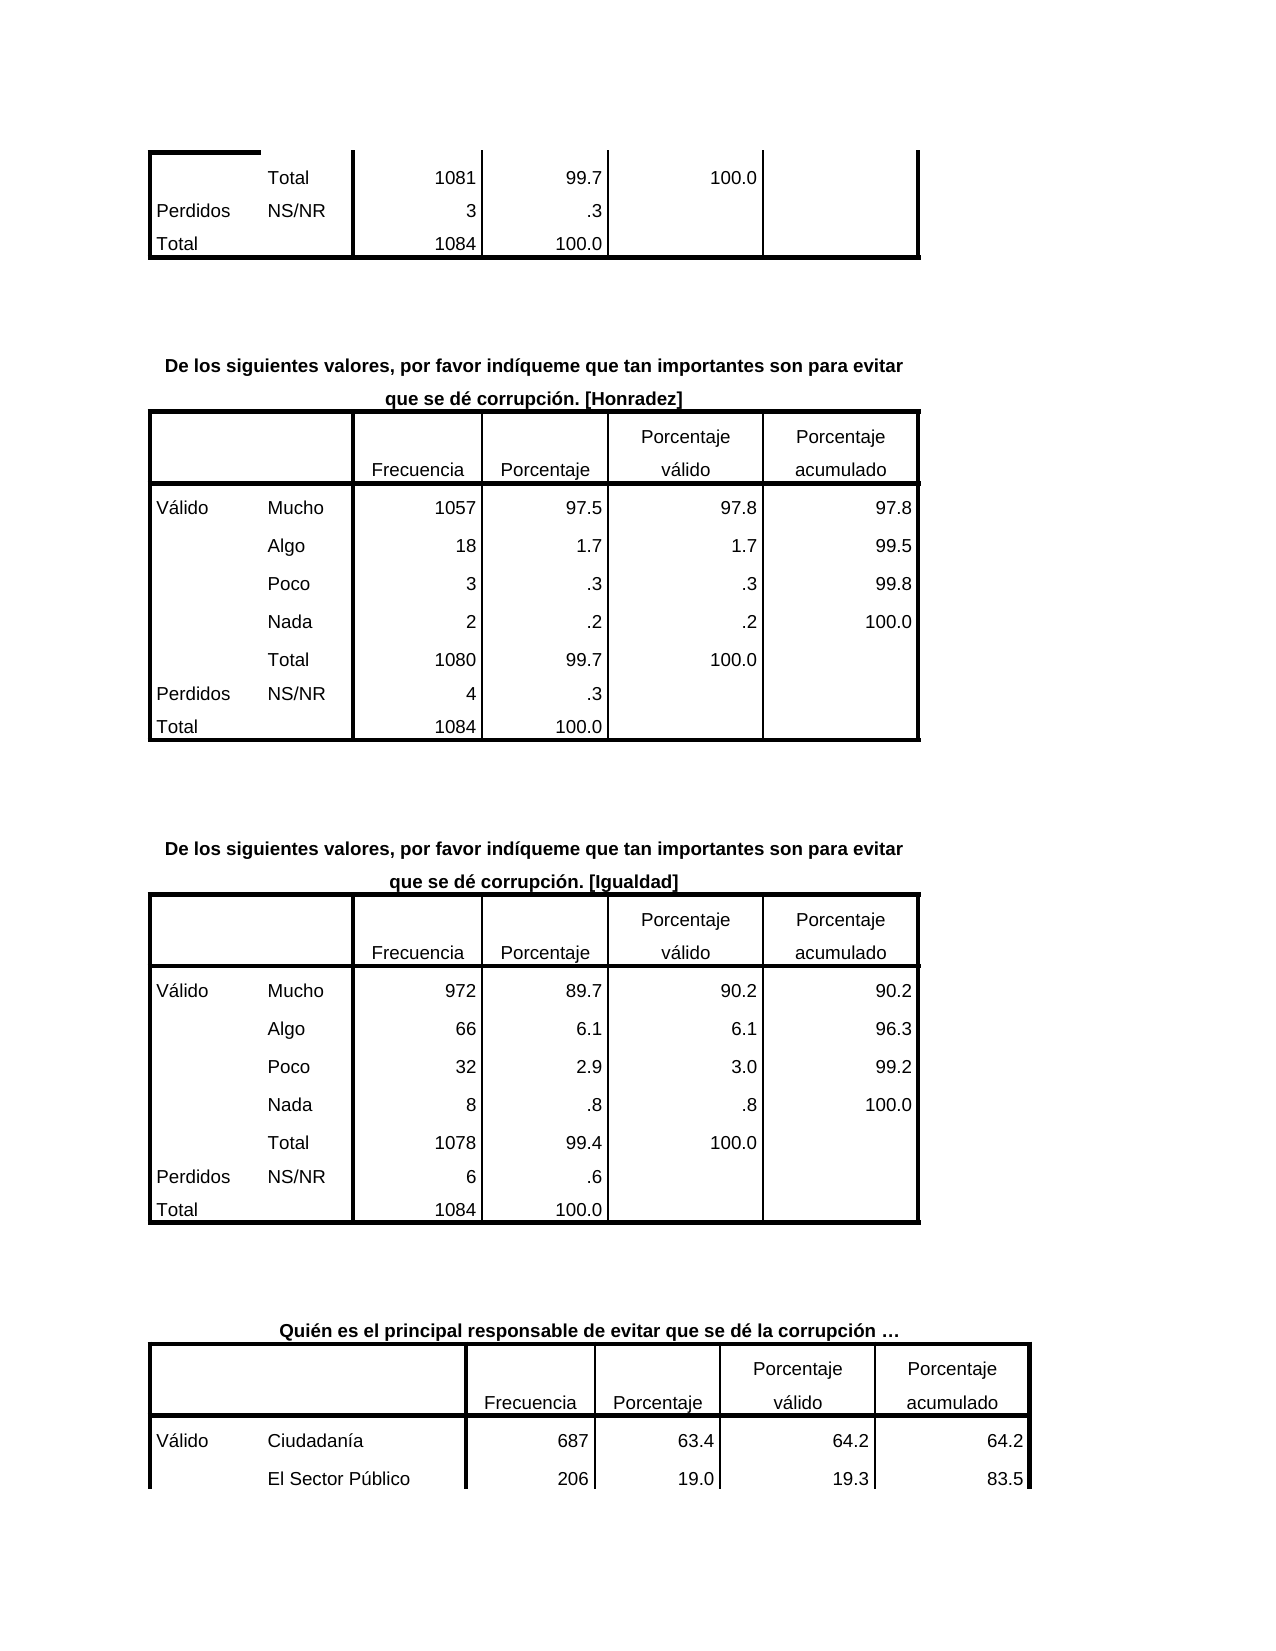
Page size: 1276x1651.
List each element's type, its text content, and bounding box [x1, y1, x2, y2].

table_cell 1084 [355, 221, 481, 255]
table_cell Total [152, 1187, 351, 1220]
table_cell .8 [483, 1078, 607, 1116]
table_cell 66 [355, 1002, 481, 1039]
table_cell 19.0 [596, 1451, 719, 1489]
table_cell 99.2 [764, 1040, 916, 1078]
table_cell 90.2 [764, 968, 916, 1002]
table_cell 63.4 [596, 1418, 719, 1451]
table_cell 6 [355, 1154, 481, 1187]
table_cell .3 [483, 557, 607, 595]
table_cell 6.1 [483, 1002, 607, 1039]
table_cell .2 [483, 595, 607, 633]
table_cell 99.5 [764, 519, 916, 557]
table_cell 100.0 [483, 1187, 607, 1220]
table_cell [764, 150, 916, 188]
table_cell Mucho [261, 486, 351, 519]
table_cell Porcentaje [483, 414, 607, 481]
table_cell .2 [609, 595, 762, 633]
table_cell 100.0 [609, 1116, 762, 1154]
table_cell [764, 1187, 916, 1220]
table_cell [609, 671, 762, 704]
table_cell 1084 [355, 704, 481, 737]
table_cell 1081 [355, 150, 481, 188]
table_cell Porcentaje [483, 897, 607, 963]
table_cell El Sector Público [261, 1451, 464, 1489]
table_cell 97.8 [764, 486, 916, 519]
table_cell Nada [261, 1078, 351, 1116]
table_cell [764, 671, 916, 704]
table_cell NS/NR [261, 671, 351, 704]
table_cell 19.3 [721, 1451, 874, 1489]
table_cell .6 [483, 1154, 607, 1187]
table_cell [764, 633, 916, 671]
table_cell Porcentaje [596, 1346, 719, 1413]
table_cell 99.7 [483, 150, 607, 188]
table_cell .3 [483, 188, 607, 221]
table_cell [609, 221, 762, 255]
table_cell Porcentaje válido [721, 1346, 874, 1413]
table_cell 100.0 [483, 704, 607, 737]
table_cell Porcentaje acumulado [764, 897, 916, 963]
table_cell 1084 [355, 1187, 481, 1220]
table_cell 3 [355, 557, 481, 595]
table_cell [764, 1116, 916, 1154]
table_cell 1080 [355, 633, 481, 671]
table_cell 3.0 [609, 1040, 762, 1078]
table_cell Mucho [261, 968, 351, 1002]
table_cell [609, 704, 762, 737]
table_cell Algo [261, 1002, 351, 1039]
table_cell [764, 1154, 916, 1187]
table_cell Total [152, 221, 351, 255]
table_cell 18 [355, 519, 481, 557]
table_cell Poco [261, 557, 351, 595]
table_cell [609, 1187, 762, 1220]
table_cell 3 [355, 188, 481, 221]
table_cell 4 [355, 671, 481, 704]
table_cell 100.0 [764, 595, 916, 633]
table_cell 97.8 [609, 486, 762, 519]
table_cell [152, 897, 351, 963]
table_cell 100.0 [609, 150, 762, 188]
table_cell 96.3 [764, 1002, 916, 1039]
table_cell .3 [609, 557, 762, 595]
table_cell Total [261, 633, 351, 671]
table_cell [152, 414, 351, 481]
table_cell 100.0 [764, 1078, 916, 1116]
table_cell 1057 [355, 486, 481, 519]
table_cell 687 [468, 1418, 594, 1451]
table_cell Porcentaje válido [609, 897, 762, 963]
table_cell 64.2 [876, 1418, 1027, 1451]
table_cell 83.5 [876, 1451, 1027, 1489]
table_cell [764, 221, 916, 255]
table_cell [764, 188, 916, 221]
table_cell Total [152, 704, 351, 737]
table_cell NS/NR [261, 188, 351, 221]
table_cell Perdidos [152, 671, 261, 704]
table_cell [609, 188, 762, 221]
table_cell 6.1 [609, 1002, 762, 1039]
table_cell Porcentaje acumulado [764, 414, 916, 481]
table_cell [152, 1346, 464, 1413]
table_cell Perdidos [152, 1154, 261, 1187]
table_cell 8 [355, 1078, 481, 1116]
table_cell 2 [355, 595, 481, 633]
table_cell .3 [483, 671, 607, 704]
table_cell 1.7 [483, 519, 607, 557]
table_cell NS/NR [261, 1154, 351, 1187]
table_cell 100.0 [483, 221, 607, 255]
table_header De los siguientes valores, por favor indíqueme que tan importantes son para evitar que se dé corrupción. [Honradez] [150, 343, 918, 409]
table_cell 206 [468, 1451, 594, 1489]
table_cell 972 [355, 968, 481, 1002]
table_cell 97.5 [483, 486, 607, 519]
table_cell Frecuencia [355, 897, 481, 963]
table_cell Porcentaje acumulado [876, 1346, 1027, 1413]
table_cell .8 [609, 1078, 762, 1116]
table_cell [764, 704, 916, 737]
table_cell Válido [152, 1418, 261, 1489]
table_cell 99.7 [483, 633, 607, 671]
table_cell 89.7 [483, 968, 607, 1002]
table_cell Nada [261, 595, 351, 633]
table_cell Frecuencia [468, 1346, 594, 1413]
table_cell [609, 1154, 762, 1187]
table_cell Porcentaje válido [609, 414, 762, 481]
table_cell Ciudadanía [261, 1418, 464, 1451]
table_cell 1.7 [609, 519, 762, 557]
table_cell 100.0 [609, 633, 762, 671]
table_cell 2.9 [483, 1040, 607, 1078]
table_cell Válido [152, 968, 261, 1154]
table_cell 64.2 [721, 1418, 874, 1451]
table_cell 1078 [355, 1116, 481, 1154]
table_cell 99.8 [764, 557, 916, 595]
table_cell Total [261, 1116, 351, 1154]
table_header De los siguientes valores, por favor indíqueme que tan importantes son para evitar que se dé corrupción. [Igualdad] [150, 826, 918, 892]
table_cell Perdidos [152, 188, 261, 221]
table_cell 32 [355, 1040, 481, 1078]
table_cell 90.2 [609, 968, 762, 1002]
table_cell Total [261, 150, 351, 188]
table_cell Válido [152, 486, 261, 671]
table_cell 99.4 [483, 1116, 607, 1154]
table_cell Poco [261, 1040, 351, 1078]
table_cell Frecuencia [355, 414, 481, 481]
table_cell [152, 155, 261, 188]
table_header Quién es el principal responsable de evitar que se dé la corrupción … [150, 1308, 1029, 1342]
table_cell Algo [261, 519, 351, 557]
